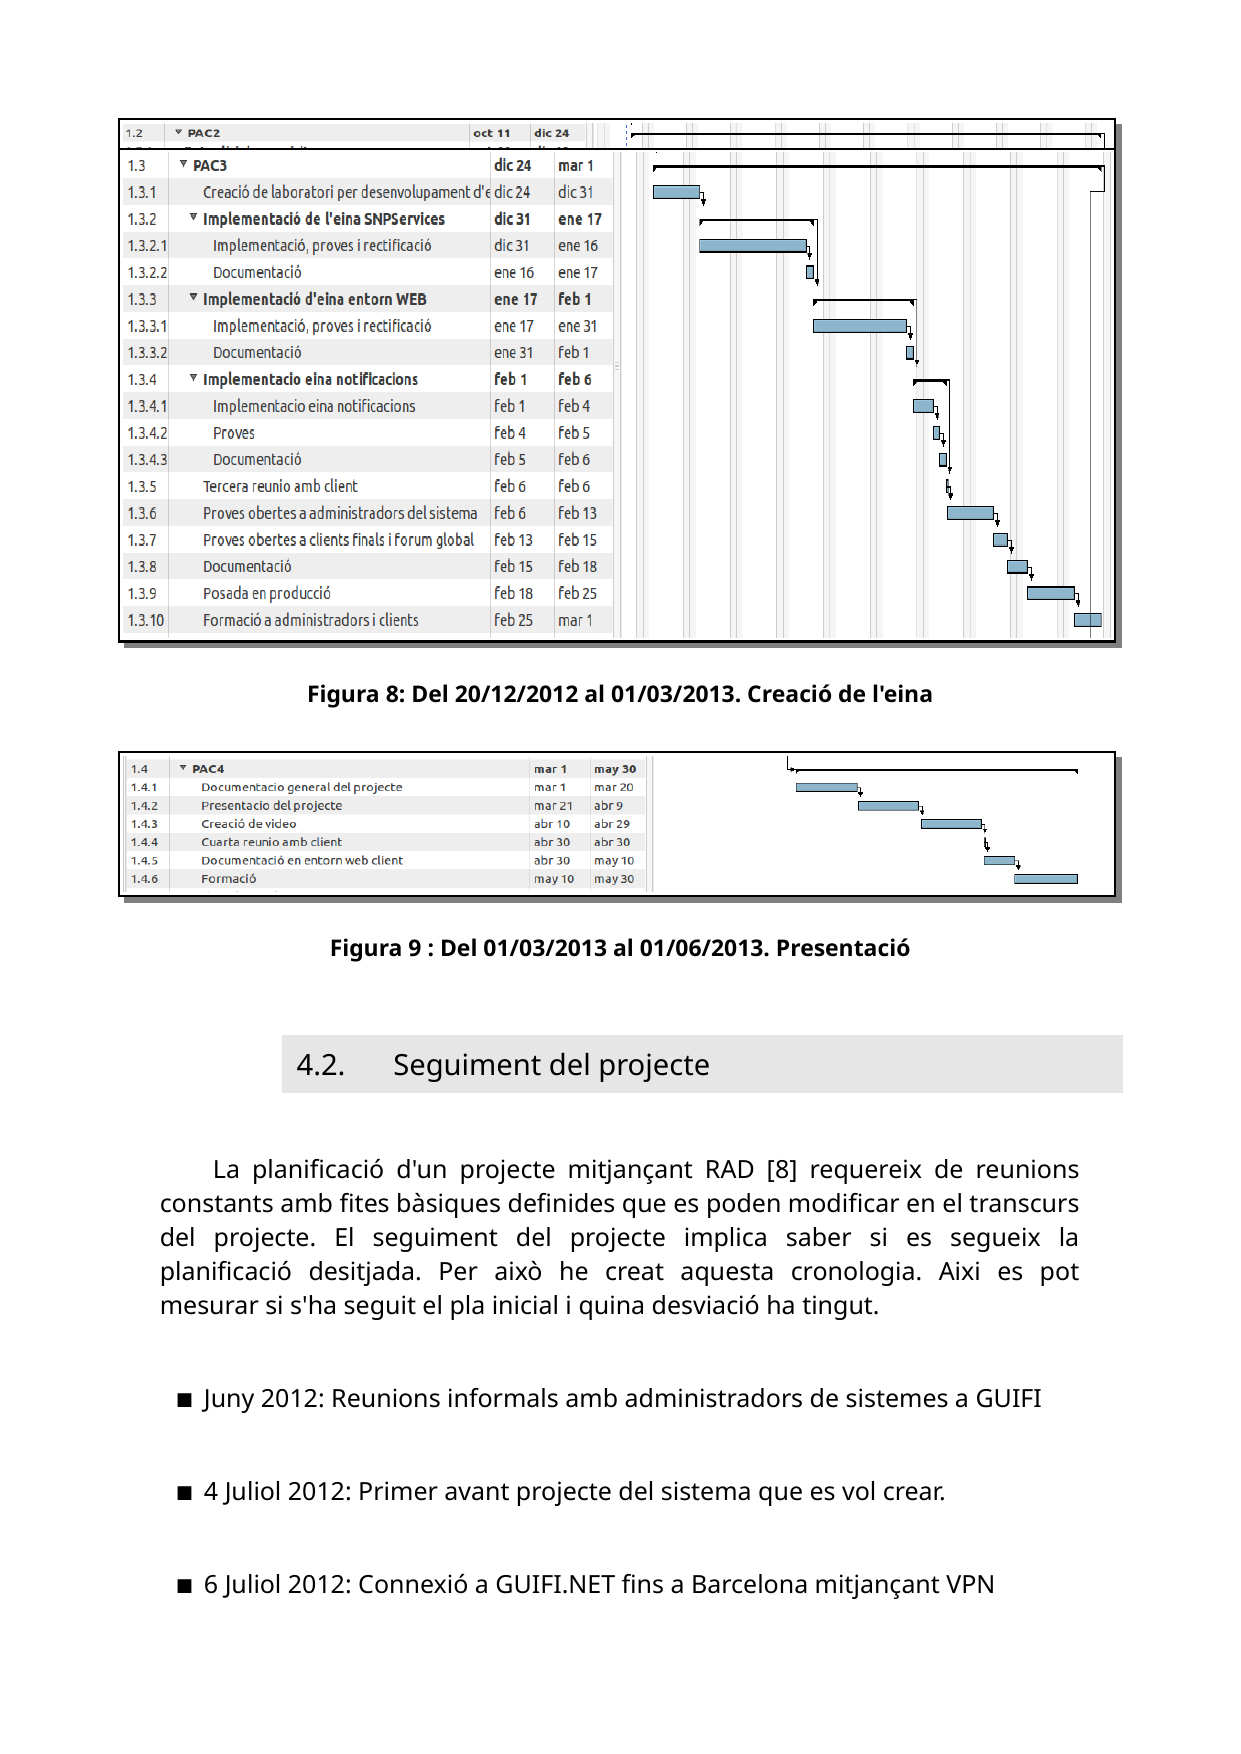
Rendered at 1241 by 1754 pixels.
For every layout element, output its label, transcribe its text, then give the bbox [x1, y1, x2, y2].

text [120, 753, 1114, 895]
list 6 Juliol 2012: Connexió a GUIFI.NET fins a Barcelona mitjançant VPN [177, 1567, 1122, 1601]
text Figura 9 : Del 01/03/2013 al 01/06/2013. Presentació [118, 897, 1122, 964]
picture [123, 152, 1112, 638]
subtitle La planificació d'un projecte mitjançant RAD [8] requereix de reunions constants amb fites bàsiques definides que es poden modificar en el transcurs del projecte. El seguiment del projecte implica saber si es segueix la planificació desitjada. Per això he creat aquesta cronologia. Aixi es pot mesurar si s'ha seguit el pla inicial i quina desviació ha tingut. [159, 1152, 1081, 1322]
text [118, 734, 1122, 757]
subtitle Seguiment del projecte [282, 1035, 1122, 1093]
list 4 Juliol 2012: Primer avant projecte del sistema que es vol crear. [177, 1474, 1122, 1508]
list Juny 2012: Reunions informals amb administradors de sistemes a GUIFI [177, 1381, 1122, 1415]
text Figura 8: Del 20/12/2012 al 01/03/2013. Creació de l'eina [118, 643, 1122, 709]
picture [123, 123, 1112, 148]
picture [123, 756, 1112, 892]
text [120, 120, 1114, 148]
text [120, 150, 1114, 640]
